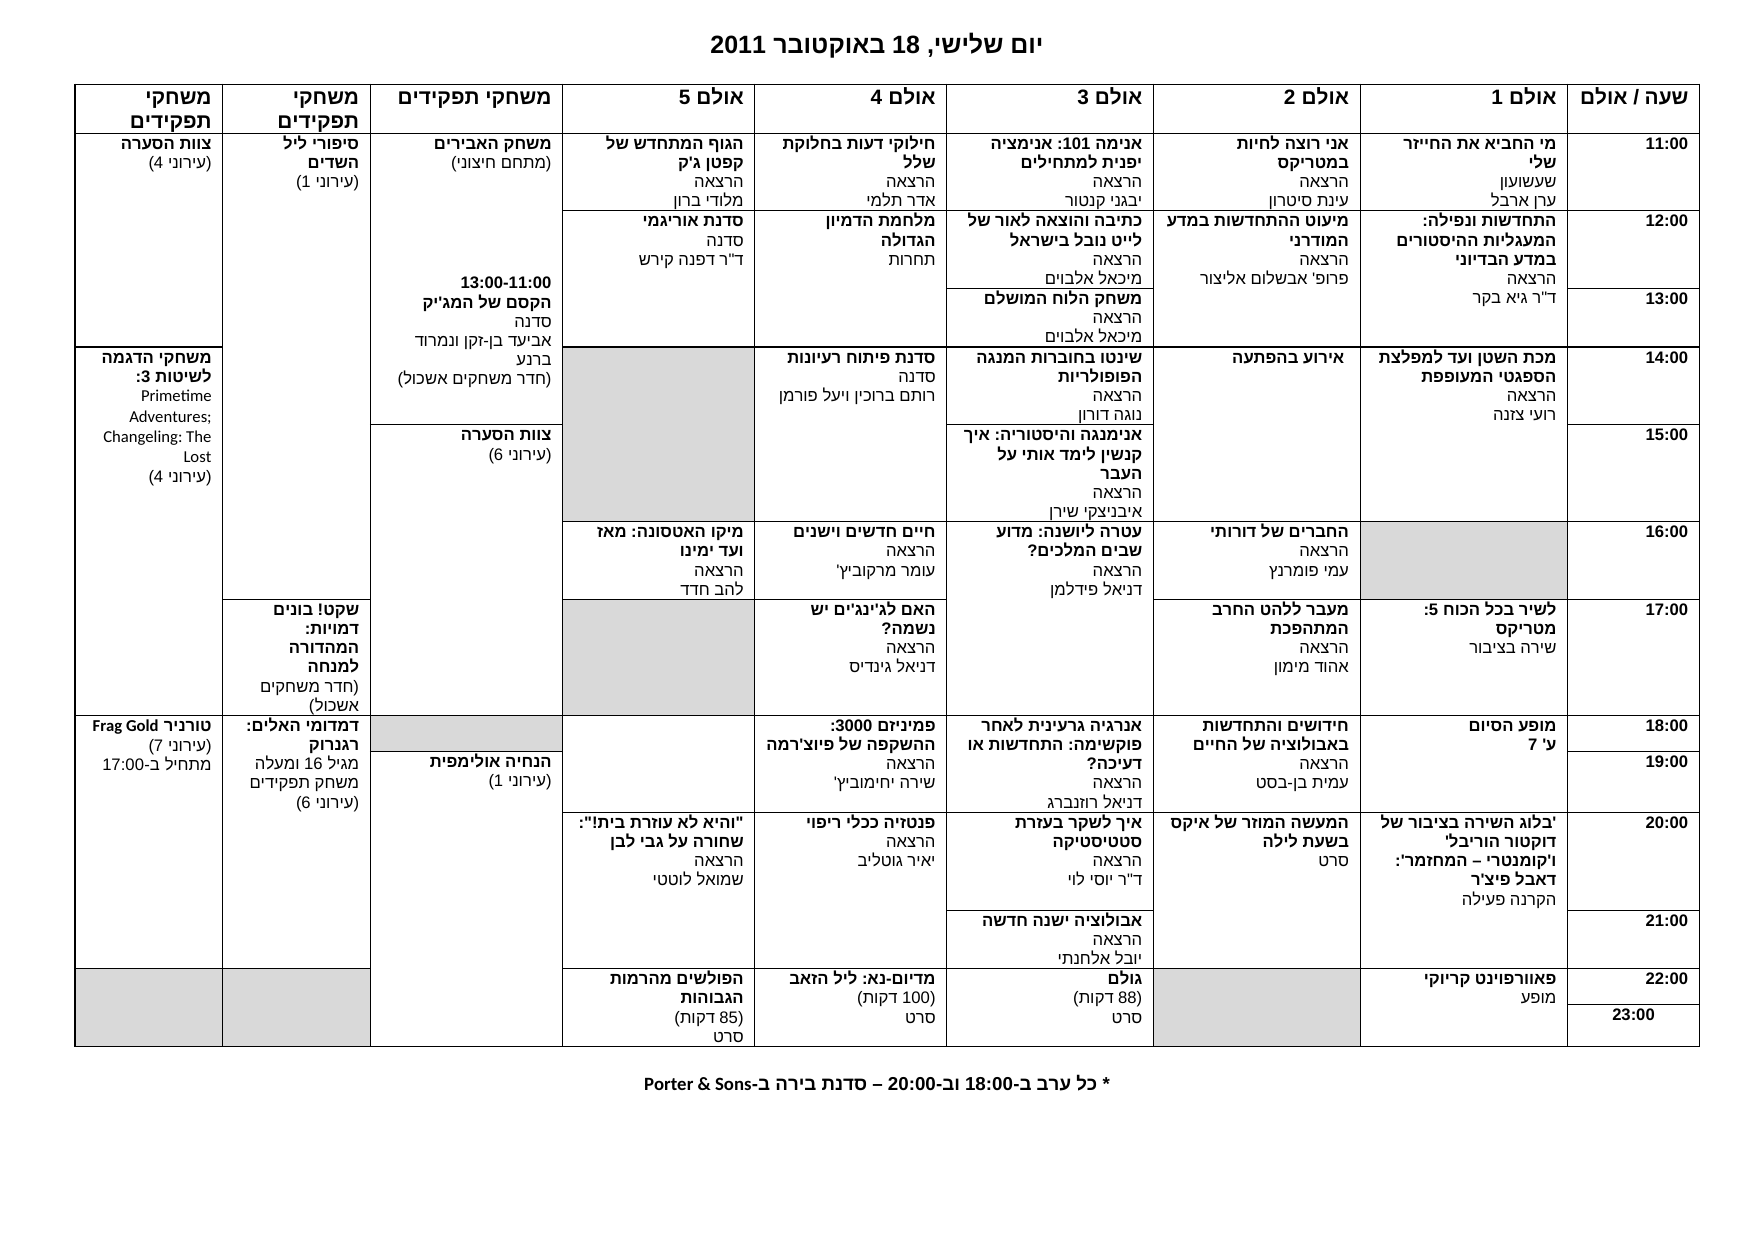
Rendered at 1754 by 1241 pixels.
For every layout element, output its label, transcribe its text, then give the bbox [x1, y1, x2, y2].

table_cell צוות הסערה (עירוני 4) [76, 134, 222, 346]
table_cell צוות הסערה (עירוני 6) [371, 425, 562, 715]
table_cell מלחמת הדמיון הגדולה תחרות [755, 211, 946, 346]
table_cell משחק האבירים (מתחם חיצוני) 13:00-11:00 הקסם של המג'יק סדנה אביעד בן-זקן ונמרוד ברנע (חדר משחקים אשכול) [371, 134, 562, 424]
table_header משחקי תפקידים [223, 85, 370, 132]
table_cell מיעוט ההתחדשות במדע המודרני הרצאה פרופ' אבשלום אליצור [1154, 211, 1360, 346]
table_cell סיפורי ליל השדים (עירוני 1) [223, 134, 370, 599]
table_cell מופע הסיום ע' 7 [1361, 716, 1567, 812]
table_cell מכת השטן ועד למפלצת הספגטי המעופפת הרצאה רועי צזנה [1361, 348, 1567, 521]
table_cell מי החביא את החייזר שלי שעשועון ערן ארבל [1361, 134, 1567, 210]
table_cell טורניר Frag Gold (עירוני 7) מתחיל ב-17:00 [76, 716, 222, 968]
table_cell לשיר בכל הכוח 5: מטריקס שירה בציבור [1361, 600, 1567, 715]
table_cell משחקי הדגמה לשיטות 3: Primetime Adventures; Changeling: The Lost (עירוני 4) [76, 348, 222, 715]
table_cell פאוורפוינט קריוקי מופע [1361, 969, 1567, 1046]
table_header אולם 3 [947, 85, 1153, 132]
table_cell עטרה ליושנה: מדוע שבים המלכים? הרצאה דניאל פידלמן [947, 522, 1153, 715]
table_cell סדנת פיתוח רעיונות סדנה רותם ברוכין ויעל פורמן [755, 348, 946, 521]
table_cell 13:00 [1568, 289, 1699, 346]
table_cell חידושים והתחדשות באבולוציה של החיים הרצאה עמית בן-בסט [1154, 716, 1360, 812]
table_cell הגוף המתחדש של קפטן ג'ק הרצאה מלודי ברון [563, 134, 754, 210]
table_cell מיקו האטסונה: מאז ועד ימינו הרצאה להב חדד [563, 522, 754, 599]
table_cell התחדשות ונפילה: המעגליות ההיסטורים במדע הבדיוני הרצאה ד"ר גיא בקר [1361, 211, 1567, 346]
table_cell איך לשקר בעזרת סטטיסטיקה הרצאה ד"ר יוסי לוי [947, 813, 1153, 909]
table_cell אירוע בהפתעה [1154, 348, 1360, 521]
table_cell אני רוצה לחיות במטריקס הרצאה עינת סיטרון [1154, 134, 1360, 210]
table_cell 'בלוג השירה בציבור של דוקטור הוריבל' ו'קומנטרי – המחזמר': דאבל פיצ'ר הקרנה פעילה [1361, 813, 1567, 968]
table_cell אנימה 101: אנימציה יפנית למתחילים הרצאה יבגני קנטור [947, 134, 1153, 210]
text * כל ערב ב-18:00 וב-20:00 – סדנת בירה ב-Porter & Sons [75, 1047, 1679, 1094]
table_cell משחק הלוח המושלם הרצאה מיכאל אלבוים [947, 289, 1153, 346]
table_cell [223, 969, 370, 1046]
table_cell דמדומי האלים: רגנרוק מגיל 16 ומעלה משחק תפקידים (עירוני 6) [223, 716, 370, 968]
table_cell פמיניזם 3000: ההשקפה של פיוצ'רמה הרצאה שירה יחימוביץ' [755, 716, 946, 812]
table_cell חיים חדשים וישנים הרצאה עומר מרקוביץ' [755, 522, 946, 599]
table_cell [76, 969, 222, 1046]
table_cell [371, 716, 562, 751]
table_cell 21:00 [1568, 911, 1699, 968]
text יום שלישי, 18 באוקטובר 2011 [75, 29, 1679, 58]
table_cell המעשה המוזר של איקס בשעת לילה סרט [1154, 813, 1360, 968]
table_header אולם 4 [755, 85, 946, 132]
table_cell 22:00 [1568, 969, 1699, 1004]
table_cell "והיא לא עוזרת בית!": שחורה על גבי לבן הרצאה שמואל לוטטי [563, 813, 754, 968]
table_cell כתיבה והוצאה לאור של לייט נובל בישראל הרצאה מיכאל אלבוים [947, 211, 1153, 288]
table_cell מעבר ללהט החרב המתהפכת הרצאה אהוד מימון [1154, 600, 1360, 715]
table_cell חילוקי דעות בחלוקת שלל הרצאה אדר תלמי [755, 134, 946, 210]
table_cell שקט! בונים דמויות: המהדורה למנחה (חדר משחקים אשכול) [223, 600, 370, 715]
table_cell 16:00 [1568, 522, 1699, 599]
table_header משחקי תפקידים [76, 85, 222, 132]
table_cell [1361, 522, 1567, 599]
table_header אולם 2 [1154, 85, 1360, 132]
table_cell 18:00 [1568, 716, 1699, 751]
table_cell שינטו בחוברות המנגה הפופולריות הרצאה נוגה דורון [947, 348, 1153, 424]
table_cell פנטזיה ככלי ריפוי הרצאה יאיר גוטליב [755, 813, 946, 968]
table_cell 23:00 [1568, 1005, 1699, 1046]
table_cell הפולשים מהרמות הגבוהות (85 דקות) סרט [563, 969, 754, 1046]
table_cell 14:00 [1568, 348, 1699, 424]
table_cell אנימנגה והיסטוריה: איך קנשין לימד אותי על העבר הרצאה איבניצקי שירן [947, 425, 1153, 521]
table_header שעה / אולם [1568, 85, 1699, 132]
table_header משחקי תפקידים [371, 85, 562, 132]
table_cell [563, 348, 754, 521]
table_header אולם 1 [1361, 85, 1567, 132]
table_cell גולם (88 דקות) סרט [947, 969, 1153, 1046]
table_cell 20:00 [1568, 813, 1699, 909]
table_cell 19:00 [1568, 752, 1699, 812]
table_cell מדיום-נא: ליל הזאב (100 דקות) סרט [755, 969, 946, 1046]
table_cell 17:00 [1568, 600, 1699, 715]
table_cell 15:00 [1568, 425, 1699, 521]
table_cell 11:00 [1568, 134, 1699, 210]
table_cell החברים של דורותי הרצאה עמי פומרנץ [1154, 522, 1360, 599]
table_cell [563, 600, 754, 715]
table_cell [563, 716, 754, 812]
table_cell 12:00 [1568, 211, 1699, 288]
table_cell [1154, 969, 1360, 1046]
table_cell אנרגיה גרעינית לאחר פוקשימה: התחדשות או דעיכה? הרצאה דניאל רוזנברג [947, 716, 1153, 812]
table_cell סדנת אוריגמי סדנה ד"ר דפנה קירש [563, 211, 754, 346]
table_cell אבולוציה ישנה חדשה הרצאה יובל אלחנתי [947, 911, 1153, 968]
table_cell האם לג'ינג'ים יש נשמה? הרצאה דניאל גינדיס [755, 600, 946, 715]
table_header אולם 5 [563, 85, 754, 132]
table_cell הנחיה אולימפית (עירוני 1) [371, 752, 562, 1046]
